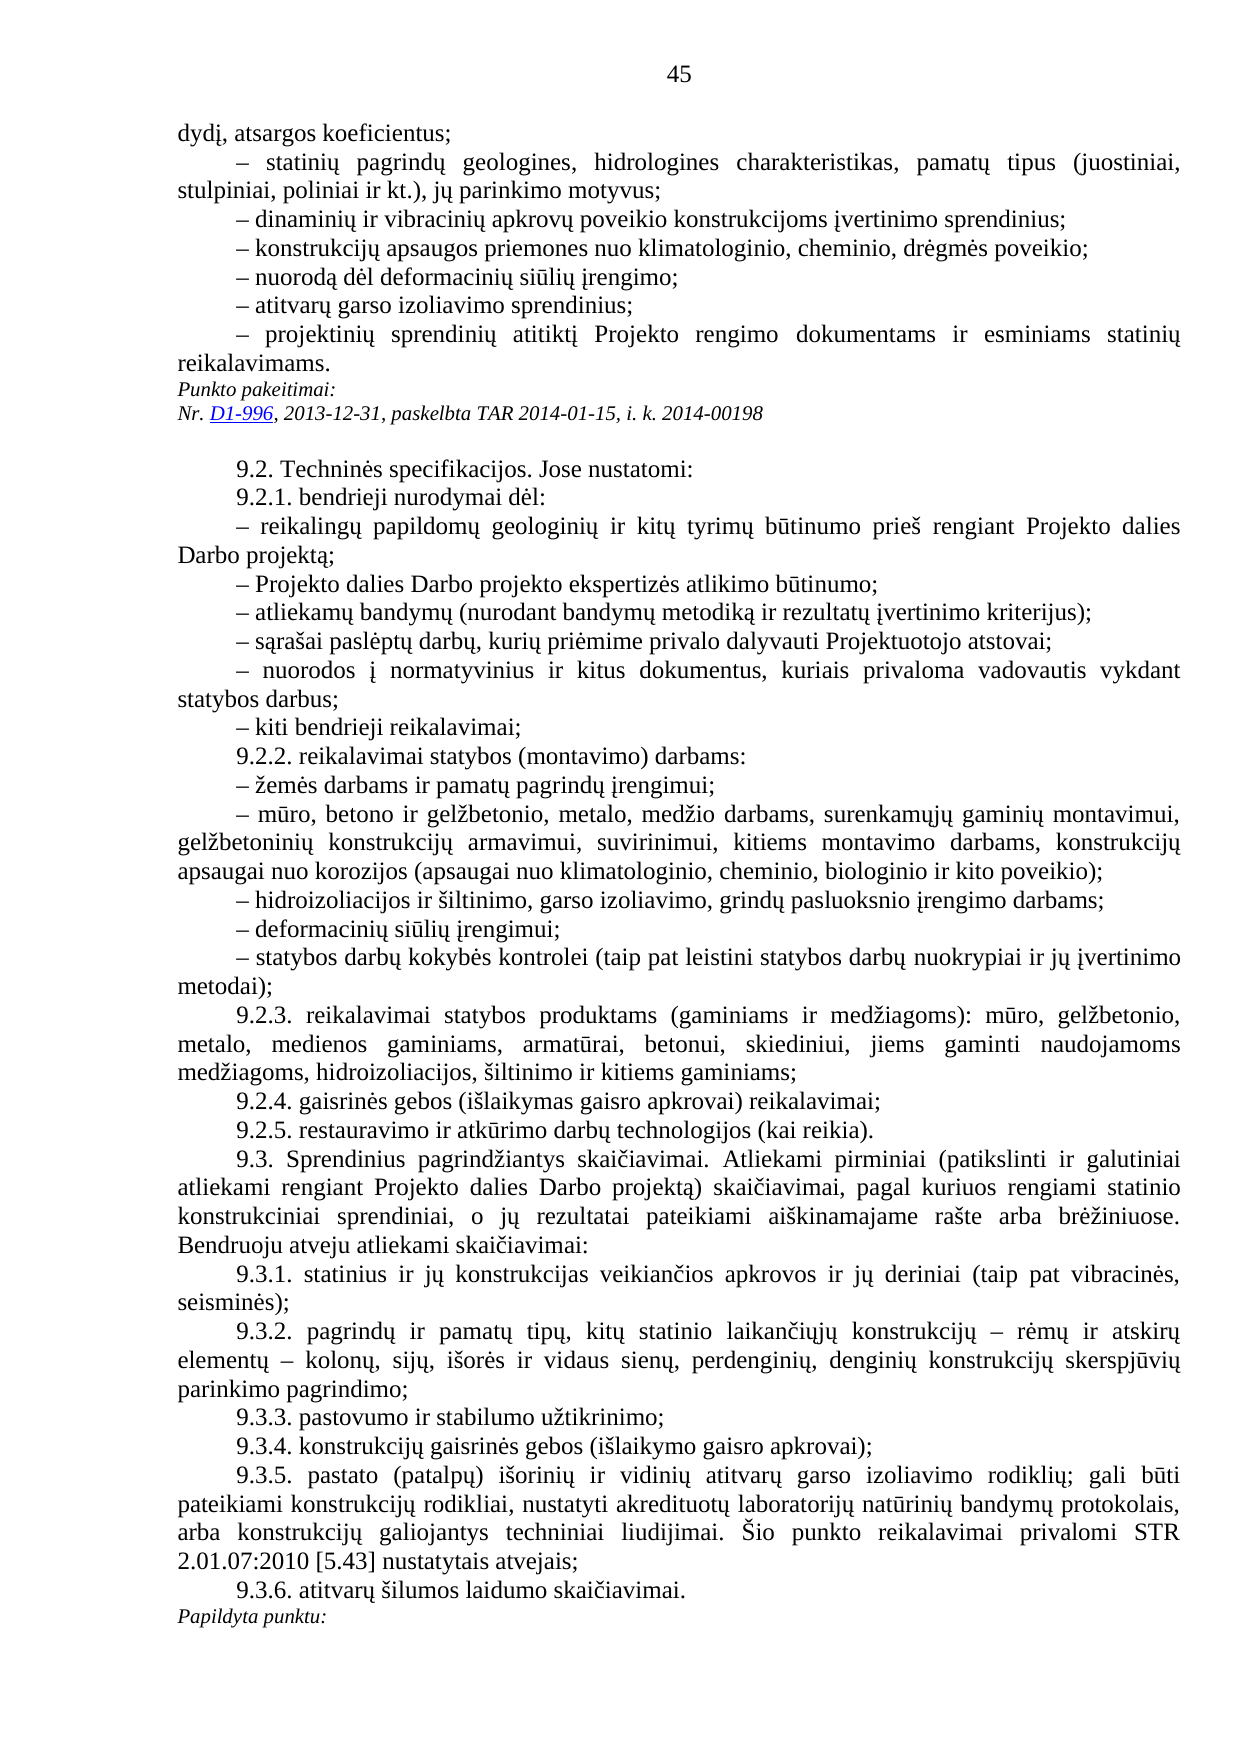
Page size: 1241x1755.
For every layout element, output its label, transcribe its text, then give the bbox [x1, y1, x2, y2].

text – konstrukcijų apsaugos priemones nuo klimatologinio, cheminio, drėgmės poveikio; [177, 233, 1181, 262]
text – statinių pagrindų geologines, hidrologines charakteristikas, pamatų tipus (juostiniai, stulpiniai, poliniai ir kt.), jų parinkimo motyvus; [177, 147, 1181, 204]
text 9.2. Techninės specifikacijos. Jose nustatomi: [177, 454, 1181, 482]
text – hidroizoliacijos ir šiltinimo, garso izoliavimo, grindų pasluoksnio įrengimo darbams; [177, 885, 1181, 914]
text – atliekamų bandymų (nurodant bandymų metodiką ir rezultatų įvertinimo kriterijus); [177, 597, 1181, 626]
text 9.2.3. reikalavimai statybos produktams (gaminiams ir medžiagoms): mūro, gelžbetonio, metalo, medienos gaminiams, armatūrai, betonui, skiediniui, jiems gaminti naudojamoms medžiagoms, hidroizoliacijos, šiltinimo ir kitiems gaminiams; [177, 1000, 1181, 1086]
text Papildyta punktu: [177, 1604, 1181, 1628]
text 9.3.4. konstrukcijų gaisrinės gebos (išlaikymo gaisro apkrovai); [177, 1431, 1181, 1460]
text 9.3.1. statinius ir jų konstrukcijas veikiančios apkrovos ir jų deriniai (taip pat vibracinės, seisminės); [177, 1259, 1181, 1316]
text 9.3.5. pastato (patalpų) išorinių ir vidinių atitvarų garso izoliavimo rodiklių; gali būti pateikiami konstrukcijų rodikliai, nustatyti akredituotų laboratorijų natūrinių bandymų protokolais, arba konstrukcijų galiojantys techniniai liudijimai. Šio punkto reikalavimai privalomi STR 2.01.07:2010 [5.43] nustatytais atvejais; [177, 1460, 1181, 1575]
text 9.3.6. atitvarų šilumos laidumo skaičiavimai. [177, 1575, 1181, 1604]
text Punkto pakeitimai: [177, 377, 1181, 401]
text 9.3.3. pastovumo ir stabilumo užtikrinimo; [177, 1402, 1181, 1431]
text – deformacinių siūlių įrengimui; [177, 914, 1181, 942]
text – nuorodos į normatyvinius ir kitus dokumentus, kuriais privaloma vadovautis vykdant statybos darbus; [177, 655, 1181, 712]
text dydį, atsargos koeficientus; [177, 118, 1181, 147]
text – kiti bendrieji reikalavimai; [177, 712, 1181, 741]
text – atitvarų garso izoliavimo sprendinius; [177, 291, 1181, 319]
text – mūro, betono ir gelžbetonio, metalo, medžio darbams, surenkamųjų gaminių montavimui, gelžbetoninių konstrukcijų armavimui, suvirinimui, kitiems montavimo darbams, konstrukcijų apsaugai nuo korozijos (apsaugai nuo klimatologinio, cheminio, biologinio ir kito poveikio); [177, 799, 1181, 885]
text – žemės darbams ir pamatų pagrindų įrengimui; [177, 770, 1181, 799]
text – nuorodą dėl deformacinių siūlių įrengimo; [177, 262, 1181, 291]
text – statybos darbų kokybės kontrolei (taip pat leistini statybos darbų nuokrypiai ir jų įvertinimo metodai); [177, 942, 1181, 1000]
text 9.2.4. gaisrinės gebos (išlaikymas gaisro apkrovai) reikalavimai; [177, 1086, 1181, 1115]
text – sąrašai paslėptų darbų, kurių priėmime privalo dalyvauti Projektuotojo atstovai; [177, 626, 1181, 655]
text 9.2.1. bendrieji nurodymai dėl: [177, 482, 1181, 511]
text – dinaminių ir vibracinių apkrovų poveikio konstrukcijoms įvertinimo sprendinius; [177, 204, 1181, 233]
text 9.3. Sprendinius pagrindžiantys skaičiavimai. Atliekami pirminiai (patikslinti ir galutiniai atliekami rengiant Projekto dalies Darbo projektą) skaičiavimai, pagal kuriuos rengiami statinio konstrukciniai sprendiniai, o jų rezultatai pateikiami aiškinamajame rašte arba brėžiniuose. Bendruoju atveju atliekami skaičiavimai: [177, 1144, 1181, 1259]
text 9.3.2. pagrindų ir pamatų tipų, kitų statinio laikančiųjų konstrukcijų – rėmų ir atskirų elementų – kolonų, sijų, išorės ir vidaus sienų, perdenginių, denginių konstrukcijų skerspjūvių parinkimo pagrindimo; [177, 1316, 1181, 1402]
text 9.2.5. restauravimo ir atkūrimo darbų technologijos (kai reikia). [177, 1115, 1181, 1144]
text Nr. D1-996, 2013-12-31, paskelbta TAR 2014-01-15, i. k. 2014-00198 [177, 401, 1181, 425]
text – projektinių sprendinių atitiktį Projekto rengimo dokumentams ir esminiams statinių reikalavimams. [177, 319, 1181, 377]
text 9.2.2. reikalavimai statybos (montavimo) darbams: [177, 741, 1181, 770]
text – reikalingų papildomų geologinių ir kitų tyrimų būtinumo prieš rengiant Projekto dalies Darbo projektą; [177, 511, 1181, 569]
text – Projekto dalies Darbo projekto ekspertizės atlikimo būtinumo; [177, 569, 1181, 597]
